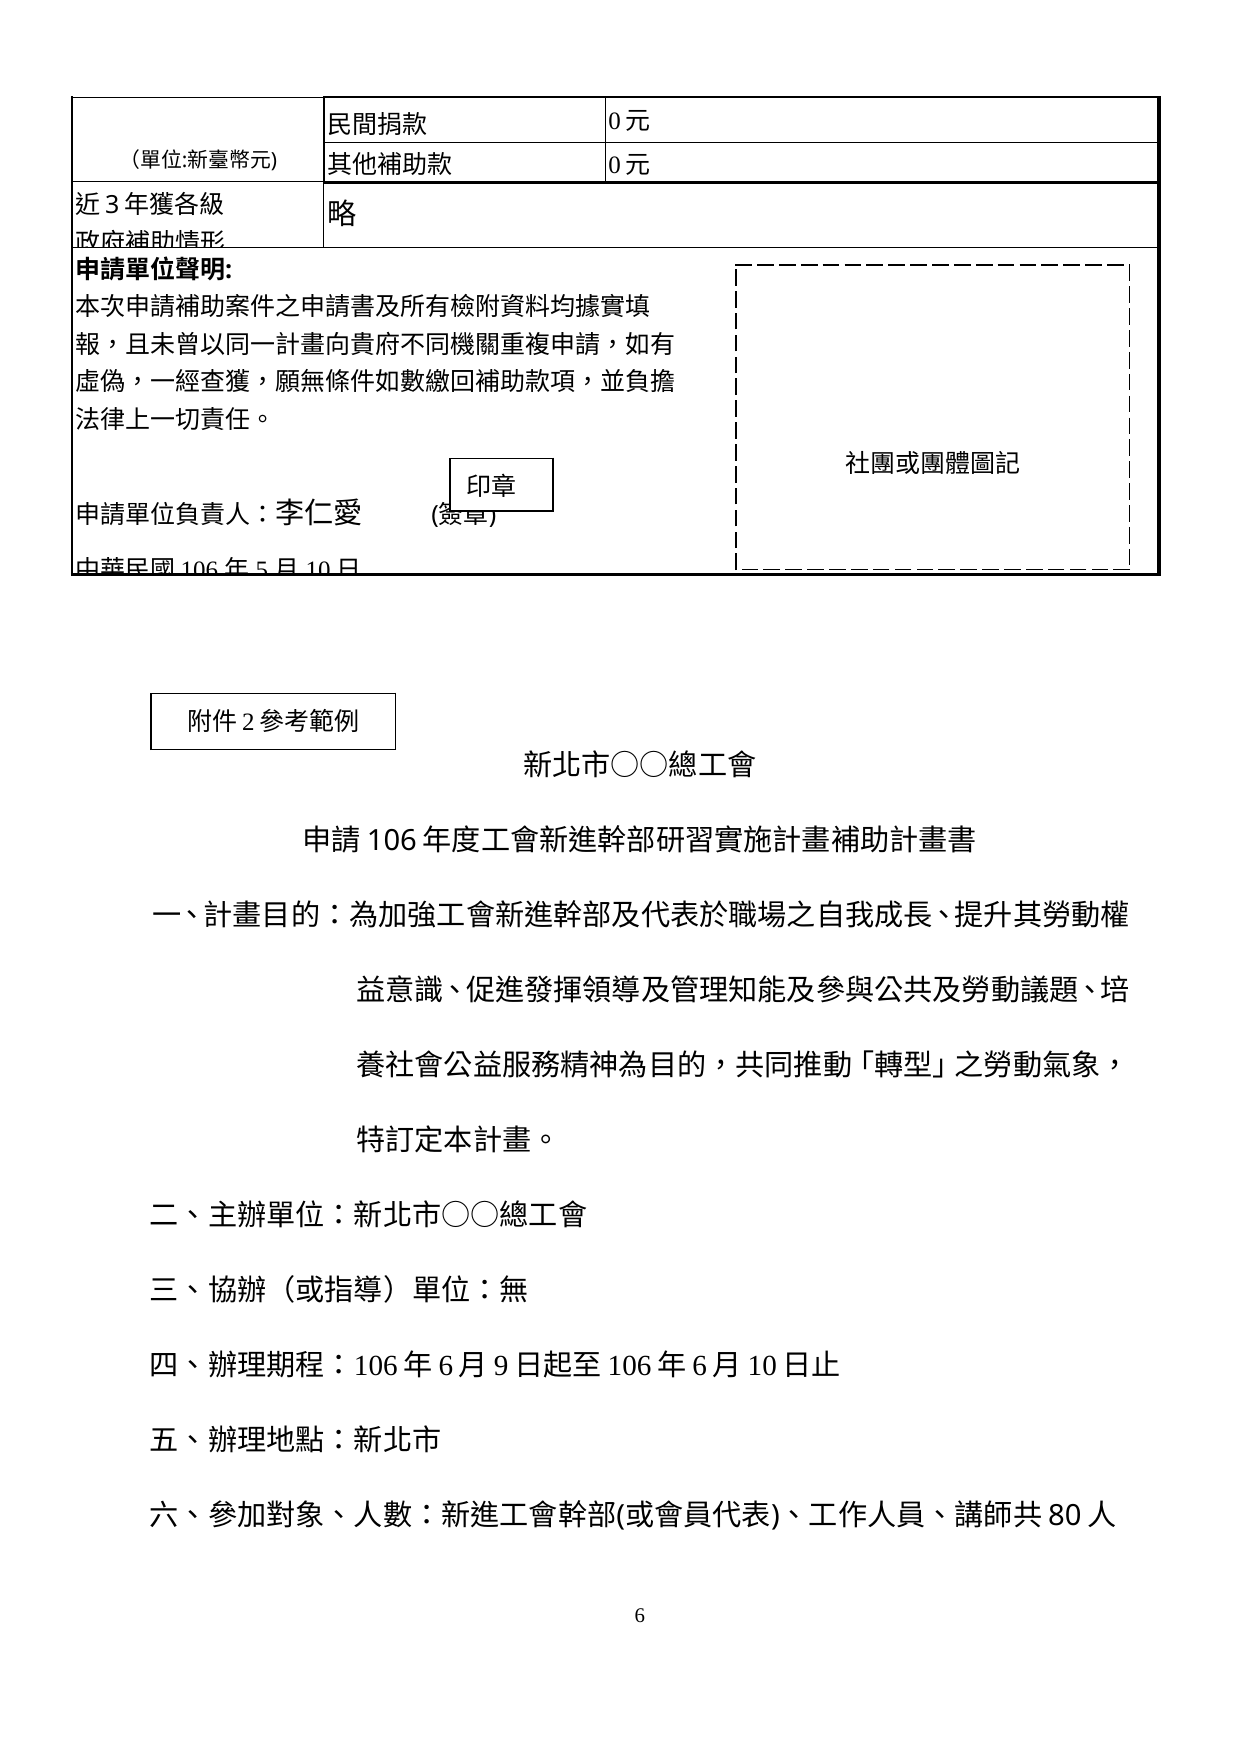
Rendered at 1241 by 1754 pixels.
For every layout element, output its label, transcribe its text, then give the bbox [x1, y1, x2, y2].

table_cell 民間捐款 [325, 98, 605, 142]
text 三、協辦（或指導）單位：無 [149, 1251, 1129, 1326]
table_cell 近3年獲各級 政府補助情形 [73, 182, 323, 247]
table_cell 略 [324, 184, 1157, 247]
text 申請106年度工會新進幹部研習實施計畫補助計畫書 [149, 801, 1129, 876]
text 新北市○○總工會 [149, 726, 1129, 801]
table_cell 0元 [606, 98, 1157, 142]
text 五、辦理地點：新北市 [149, 1401, 1129, 1476]
table_cell （單位:新臺幣元) [73, 98, 323, 181]
text 六、參加對象、人數：新進工會幹部(或會員代表)、工作人員、講師共80人 [149, 1476, 1129, 1551]
text 新北市○○總工會 [152, 694, 395, 749]
text 二、主辦單位：新北市○○總工會 [149, 1176, 1129, 1251]
table_cell 0元 [606, 143, 1157, 181]
table_cell 其他補助款 [325, 143, 605, 181]
table_cell 申請單位聲明: 本次申請補助案件之申請書及所有檢附資料均據實填報，且未曾以同一計畫向貴府不同機關重複申請，如有虛偽，一經查獲，願無條件如數繳回補助款項，並負擔法律上一切責任。 申請單位負責人：李仁愛 (簽章) 中華民國 106 年 5 月 10 日 申請單位負責人：張信義 (簽章) 中華民國 105 年 3 月 10 日 [73, 248, 1157, 572]
text 一、計畫目的：為加強工會新進幹部及代表於職場之自我成長、提升其勞動權益意識、促進發揮領導及管理知能及參與公共及勞動議題、培養社會公益服務精神為目的，共同推動「轉型」之勞動氣象，特訂定本計畫。 [152, 876, 1129, 1176]
text 附件2參考範例 [167, 701, 379, 738]
text 四、辦理期程：106年6月9日起至106年6月10日止 [149, 1326, 1129, 1401]
